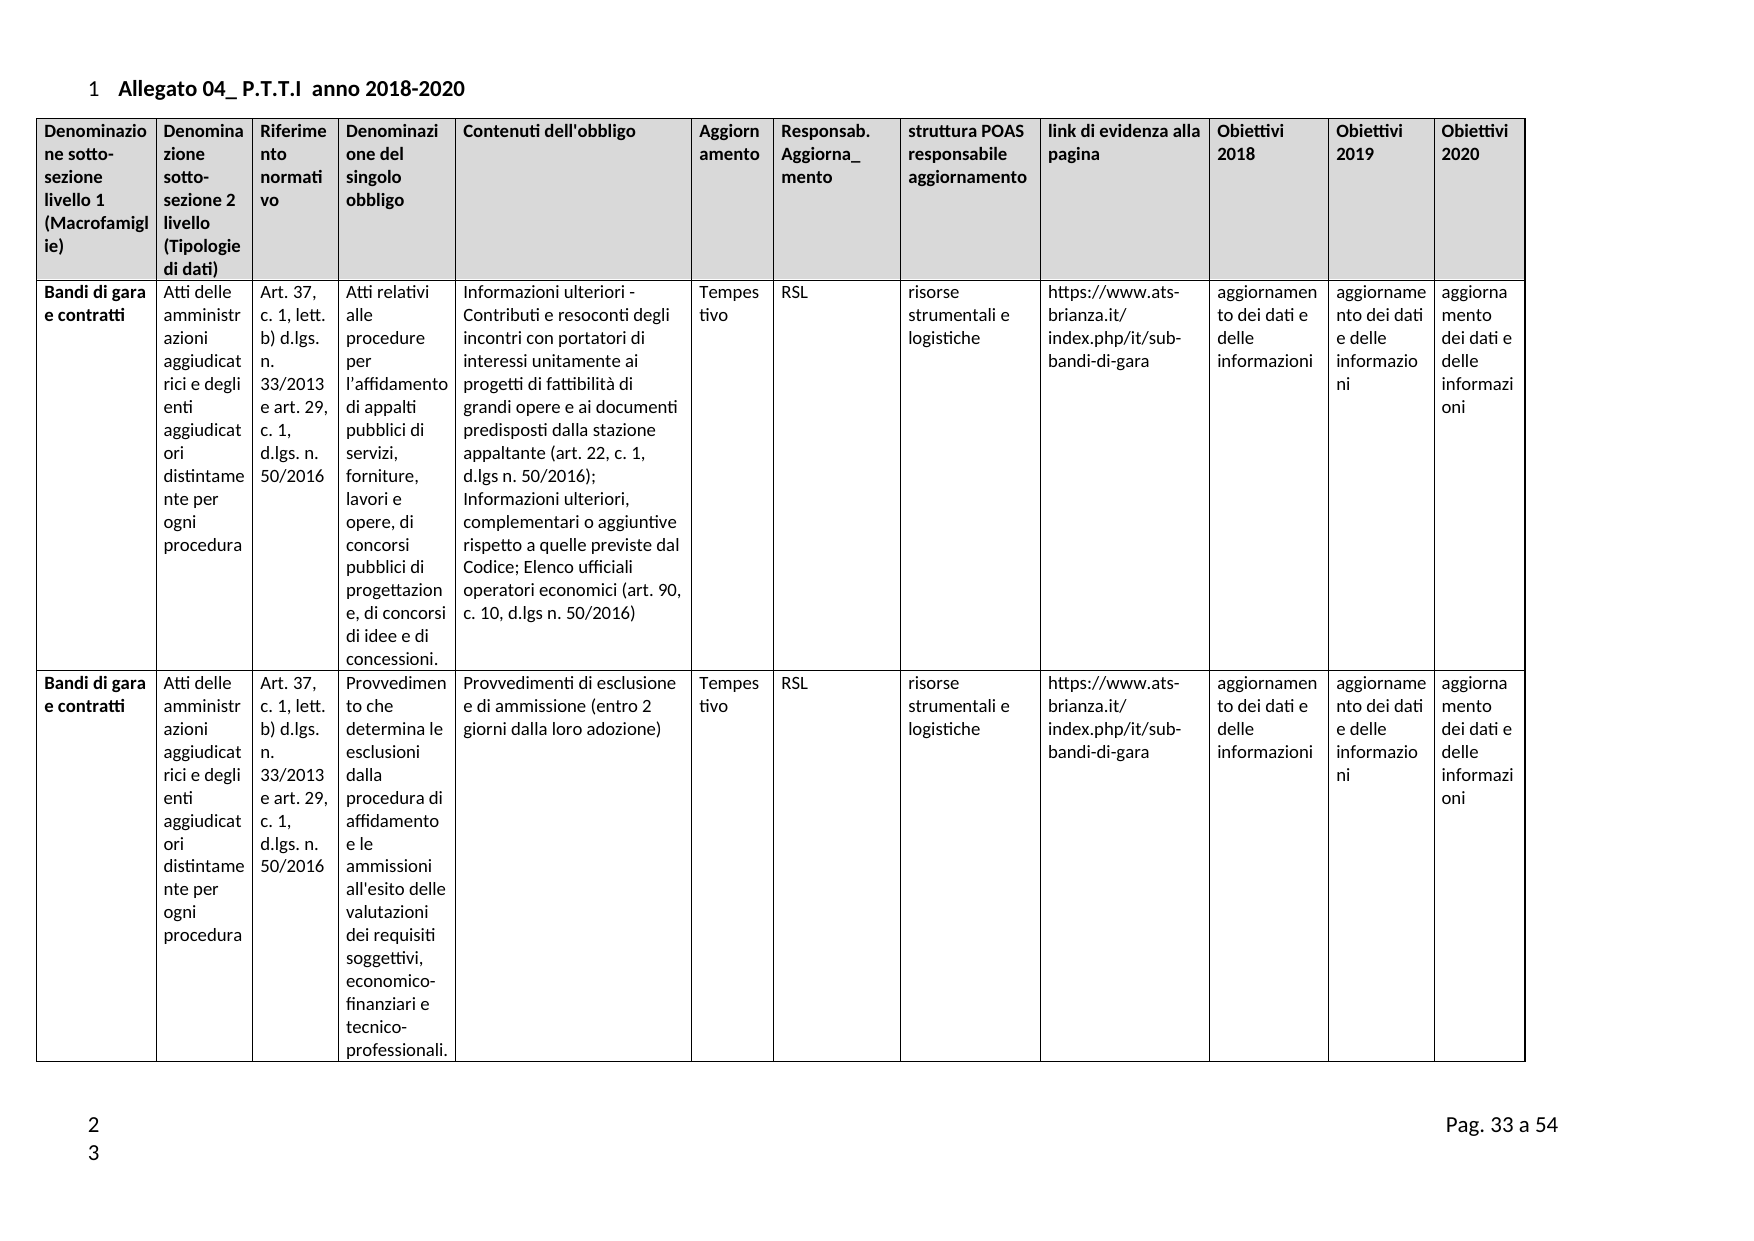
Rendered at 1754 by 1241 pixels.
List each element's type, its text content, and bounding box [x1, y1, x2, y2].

table_cell https://www.ats-brianza.it/index.php/it/sub-bandi-di-gara [1041, 671, 1209, 1061]
table_cell aggiornamento dei dati e delle informazioni [1435, 671, 1524, 1061]
table_header Aggiornamento [692, 119, 773, 279]
table_cell Atti relativi alle procedure per l’affidamento di appalti pubblici di servizi, forniture, lavori e opere, di concorsi pubblici di progettazione, di concorsi di idee e di concessioni. [339, 281, 455, 670]
table_cell RSL [774, 281, 900, 670]
table_header Obiettivi 2018 [1210, 119, 1328, 279]
table_header Riferimento normativo [253, 119, 338, 279]
table_cell Provvedimenti di esclusione e di ammissione (entro 2 giorni dalla loro adozione) [456, 671, 691, 1061]
table_cell aggiornamento dei dati e delle informazioni [1329, 281, 1434, 670]
table_cell Provvedimento che determina le esclusioni dalla procedura di affidamento e le ammissioni all'esito delle valutazioni dei requisiti soggettivi, economico-finanziari e tecnico-professionali. [339, 671, 455, 1061]
table_cell aggiornamento dei dati e delle informazioni [1435, 281, 1524, 670]
table_cell aggiornamento dei dati e delle informazioni [1210, 671, 1328, 1061]
table_header Responsab. Aggiorna_ mento [774, 119, 900, 279]
table_cell risorse strumentali e logistiche [901, 671, 1040, 1061]
table_header struttura POAS responsabile aggiornamento [901, 119, 1040, 279]
table_cell https://www.ats-brianza.it/index.php/it/sub-bandi-di-gara [1041, 281, 1209, 670]
table_cell Art. 37, c. 1, lett. b) d.lgs. n. 33/2013 e art. 29, c. 1, d.lgs. n. 50/2016 [253, 281, 338, 670]
table_cell Informazioni ulteriori - Contributi e resoconti degli incontri con portatori di interessi unitamente ai progetti di fattibilità di grandi opere e ai documenti predisposti dalla stazione appaltante (art. 22, c. 1, d.lgs n. 50/2016); Informazioni ulteriori, complementari o aggiuntive rispetto a quelle previste dal Codice; Elenco ufficiali operatori economici (art. 90, c. 10, d.lgs n. 50/2016) [456, 281, 691, 670]
table_header Denominazione del singolo obbligo [339, 119, 455, 279]
table_cell Atti delle amministrazioni aggiudicatrici e degli enti aggiudicatori distintamente per ogni procedura [157, 281, 252, 670]
table_cell Bandi di gara e contratti [37, 671, 156, 1061]
table_cell Tempestivo [692, 281, 773, 670]
table_header Denominazione sotto-sezione livello 1 (Macrofamiglie) [37, 119, 156, 279]
table_cell Atti delle amministrazioni aggiudicatrici e degli enti aggiudicatori distintamente per ogni procedura [157, 671, 252, 1061]
table_header Obiettivi 2019 [1329, 119, 1434, 279]
table_cell Bandi di gara e contratti [37, 281, 156, 670]
table_header Obiettivi 2020 [1435, 119, 1524, 279]
table_header Denominazione sotto-sezione 2 livello (Tipologie di dati) [157, 119, 252, 279]
table_cell aggiornamento dei dati e delle informazioni [1329, 671, 1434, 1061]
table_cell Art. 37, c. 1, lett. b) d.lgs. n. 33/2013 e art. 29, c. 1, d.lgs. n. 50/2016 [253, 671, 338, 1061]
table_cell aggiornamento dei dati e delle informazioni [1210, 281, 1328, 670]
table_cell RSL [774, 671, 900, 1061]
table_header link di evidenza alla pagina [1041, 119, 1209, 279]
table_cell risorse strumentali e logistiche [901, 281, 1040, 670]
table_header Contenuti dell'obbligo [456, 119, 691, 279]
table_cell Tempestivo [692, 671, 773, 1061]
